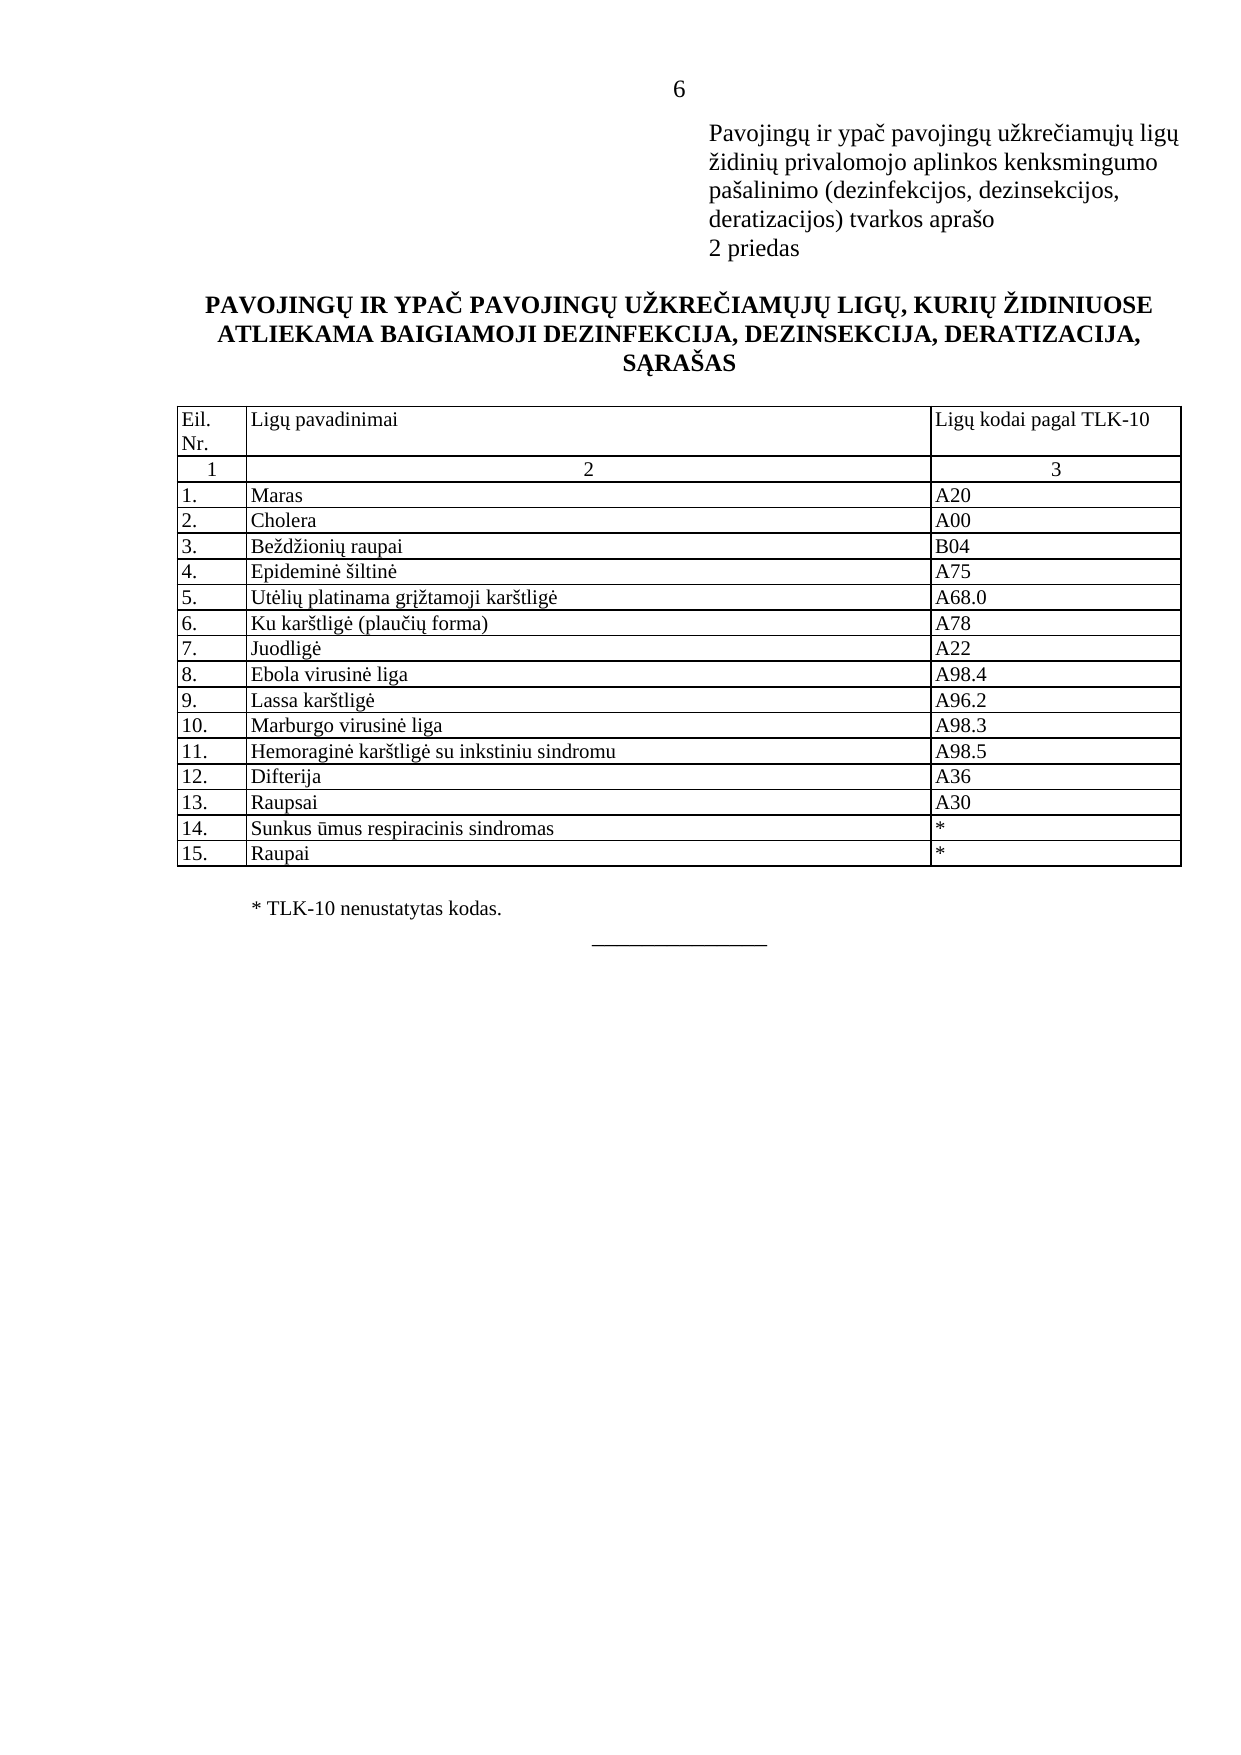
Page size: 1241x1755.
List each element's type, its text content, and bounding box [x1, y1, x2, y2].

text židinių privalomojo aplinkos kenksmingumo [177, 147, 1181, 176]
text PAVOJINGŲ IR YPAČ PAVOJINGŲ UŽKREČIAMŲJŲ LIGŲ, KURIŲ ŽIDINIUOSE ATLIEKAMA BAIGIAMOJI DEZINFEKCIJA, DEZINSEKCIJA, DERATIZACIJA, SĄRAŠAS [177, 291, 1181, 377]
table_cell 12. [242, 765, 246, 788]
table_cell 9. [242, 688, 246, 712]
table_cell 2. [242, 508, 246, 532]
table_header Ligų pavadinimai [247, 407, 930, 455]
table_cell 4. [242, 560, 246, 583]
text Pavojingų ir ypač pavojingų užkrečiamųjų ligų [709, 118, 1181, 147]
table_cell 5. [242, 585, 246, 609]
table_cell 1 [242, 457, 246, 481]
table_cell 7. [242, 636, 246, 660]
table_cell 11. [242, 739, 246, 763]
table_cell 15. [242, 841, 246, 865]
text pašalinimo (dezinfekcijos, dezinsekcijos, [177, 176, 1181, 204]
text * TLK-10 nenustatytas kodas. [177, 896, 1181, 920]
table_header Eil. Nr. [242, 407, 246, 455]
table_cell 6. [242, 611, 246, 635]
table_cell 3. [242, 534, 246, 558]
table_cell 13. [242, 790, 246, 814]
text deratizacijos) tvarkos aprašo [177, 204, 1181, 233]
table_cell 1. [242, 483, 246, 507]
table_cell 8. [242, 662, 246, 686]
table_cell 10. [242, 713, 246, 737]
table_header Ligų kodai pagal TLK-10 [932, 407, 1180, 455]
text 2 priedas [177, 233, 1181, 262]
text ______________ [177, 920, 1181, 948]
table_cell 2 [247, 457, 251, 481]
table_cell 14. [242, 816, 246, 840]
